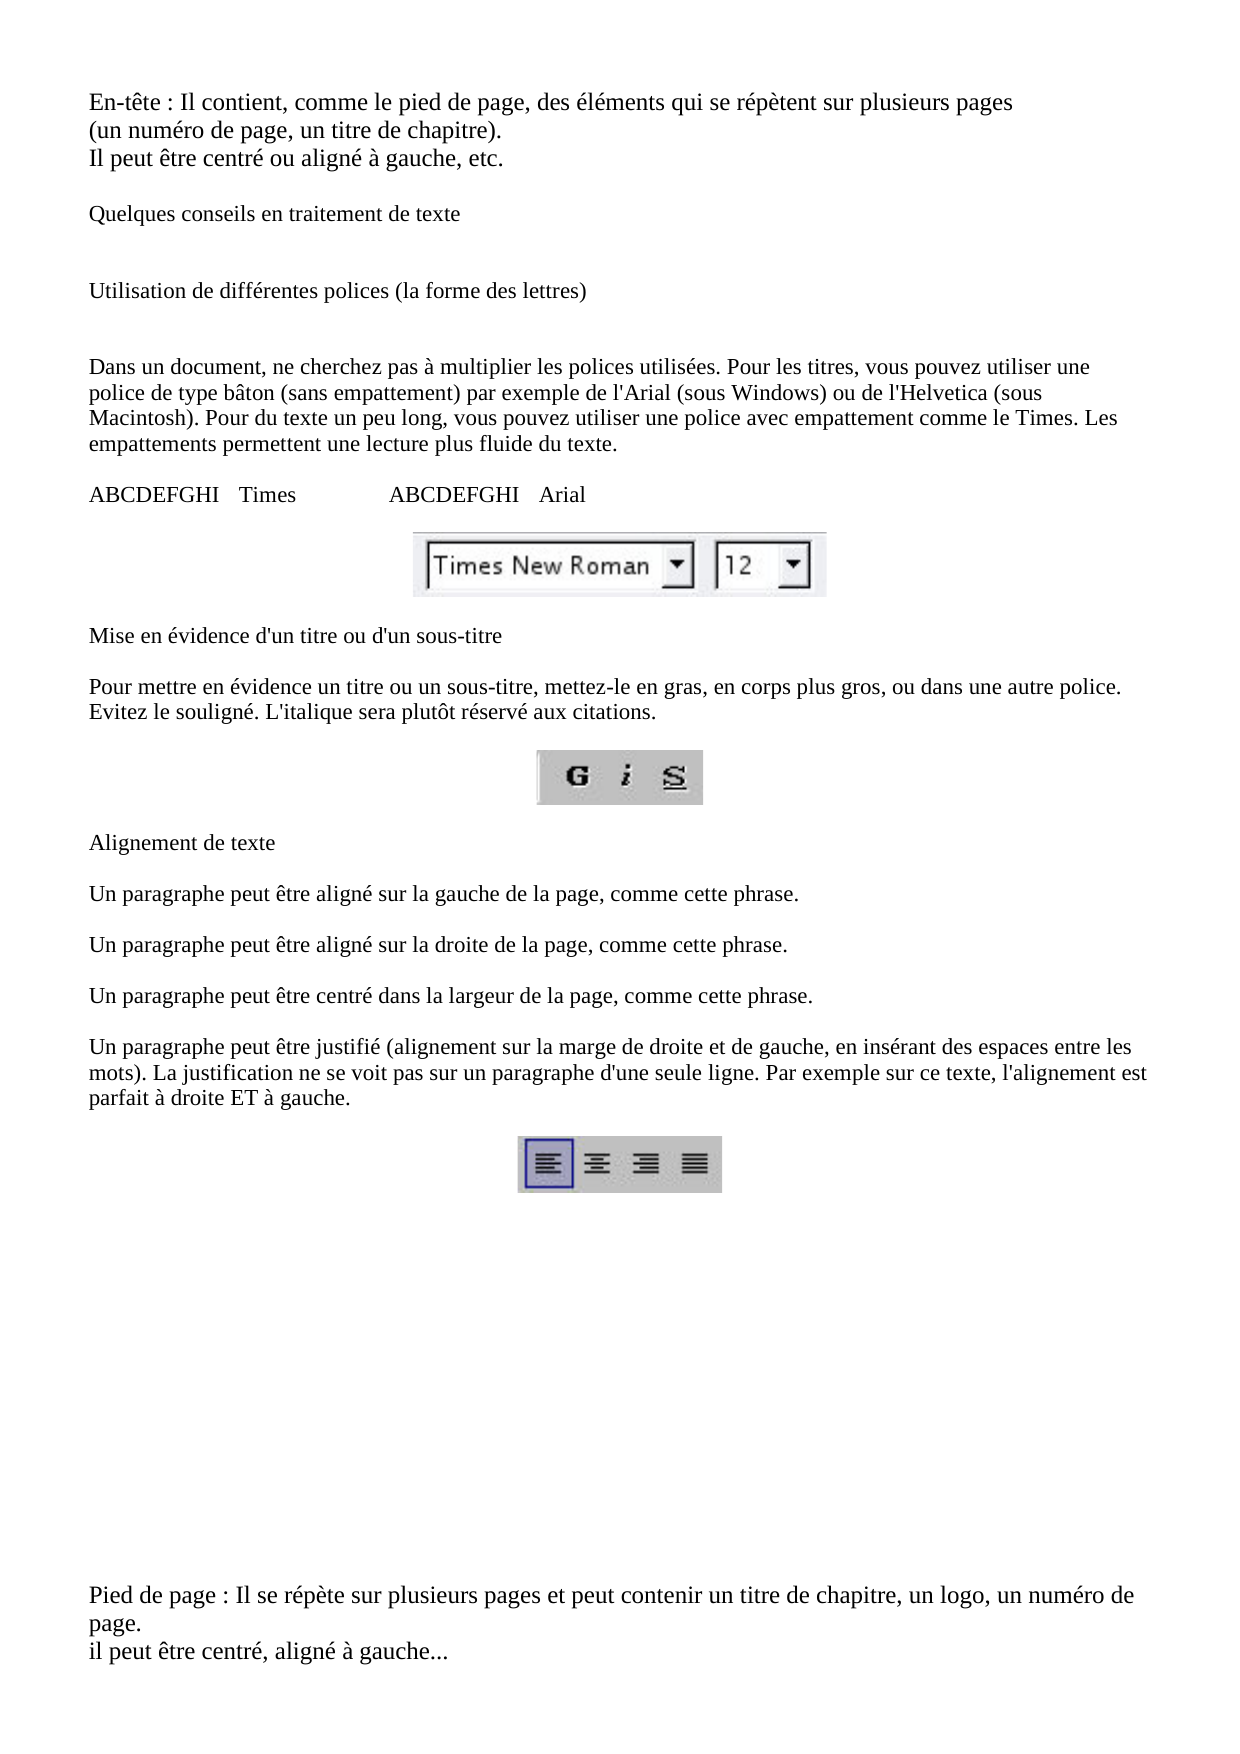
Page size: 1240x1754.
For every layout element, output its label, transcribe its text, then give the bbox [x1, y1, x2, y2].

text Pour mettre en évidence un titre ou un sous-titre, mettez-le en gras, en corps plus gros, ou dans une autre police. Evitez le souligné. L'italique sera plutôt réservé aux citations. [88, 673, 1151, 724]
text Un paragraphe peut être centré dans la largeur de la page, comme cette phrase. [88, 983, 1151, 1008]
text Un paragraphe peut être justifié (alignement sur la marge de droite et de gauche, en insérant des espaces entre les mots). La justification ne se voit pas sur un paragraphe d'une seule ligne. Par exemple sur ce texte, l'alignement est parfait à droite ET à gauche. [88, 1034, 1151, 1110]
text Quelques conseils en traitement de texte [88, 201, 1151, 227]
text Un paragraphe peut être aligné sur la droite de la page, comme cette phrase. [88, 932, 1151, 957]
picture [536, 750, 704, 805]
picture [412, 532, 827, 597]
text Un paragraphe peut être aligné sur la gauche de la page, comme cette phrase. [88, 881, 1151, 906]
text Mise en évidence d'un titre ou d'un sous-titre [88, 622, 1151, 648]
picture [517, 1136, 723, 1193]
text Alignement de texte [88, 830, 1151, 855]
text Dans un document, ne cherchez pas à multiplier les polices utilisées. Pour les titres, vous pouvez utiliser une police de type bâton (sans empattement) par exemple de l'Arial (sous Windows) ou de l'Helvetica (sous Macintosh). Pour du texte un peu long, vous pouvez utiliser une police avec empattement comme le Times. Les empattements permettent une lecture plus fluide du texte. [88, 354, 1151, 456]
text ABCDEFGHI Times ABCDEFGHI Arial [88, 482, 1151, 507]
text Utilisation de différentes polices (la forme des lettres) [88, 278, 1151, 303]
